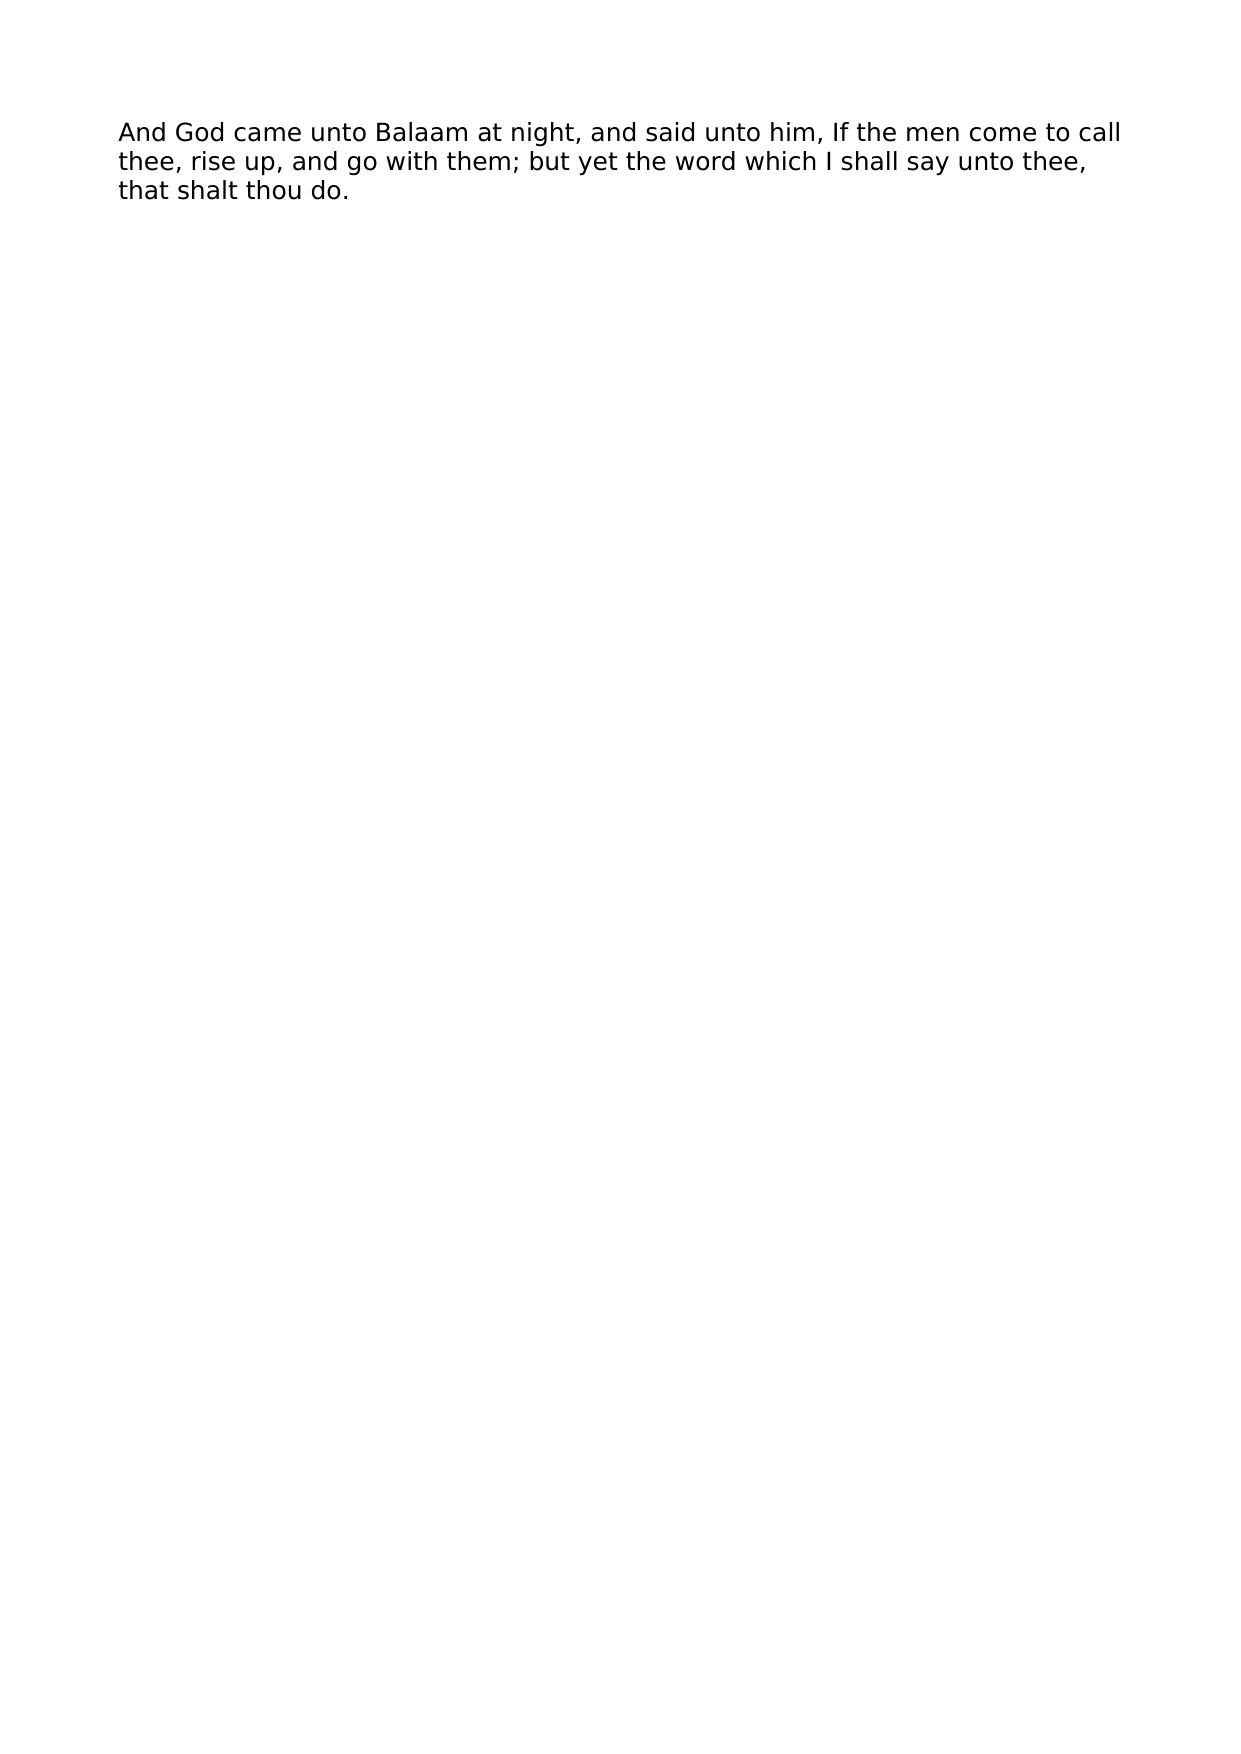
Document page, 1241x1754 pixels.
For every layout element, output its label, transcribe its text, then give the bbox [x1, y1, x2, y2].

text And God came unto Balaam at night, and said unto him, If the men come to call thee, rise up, and go with them; but yet the word which I shall say unto thee, that shalt thou do. [118, 118, 1122, 206]
